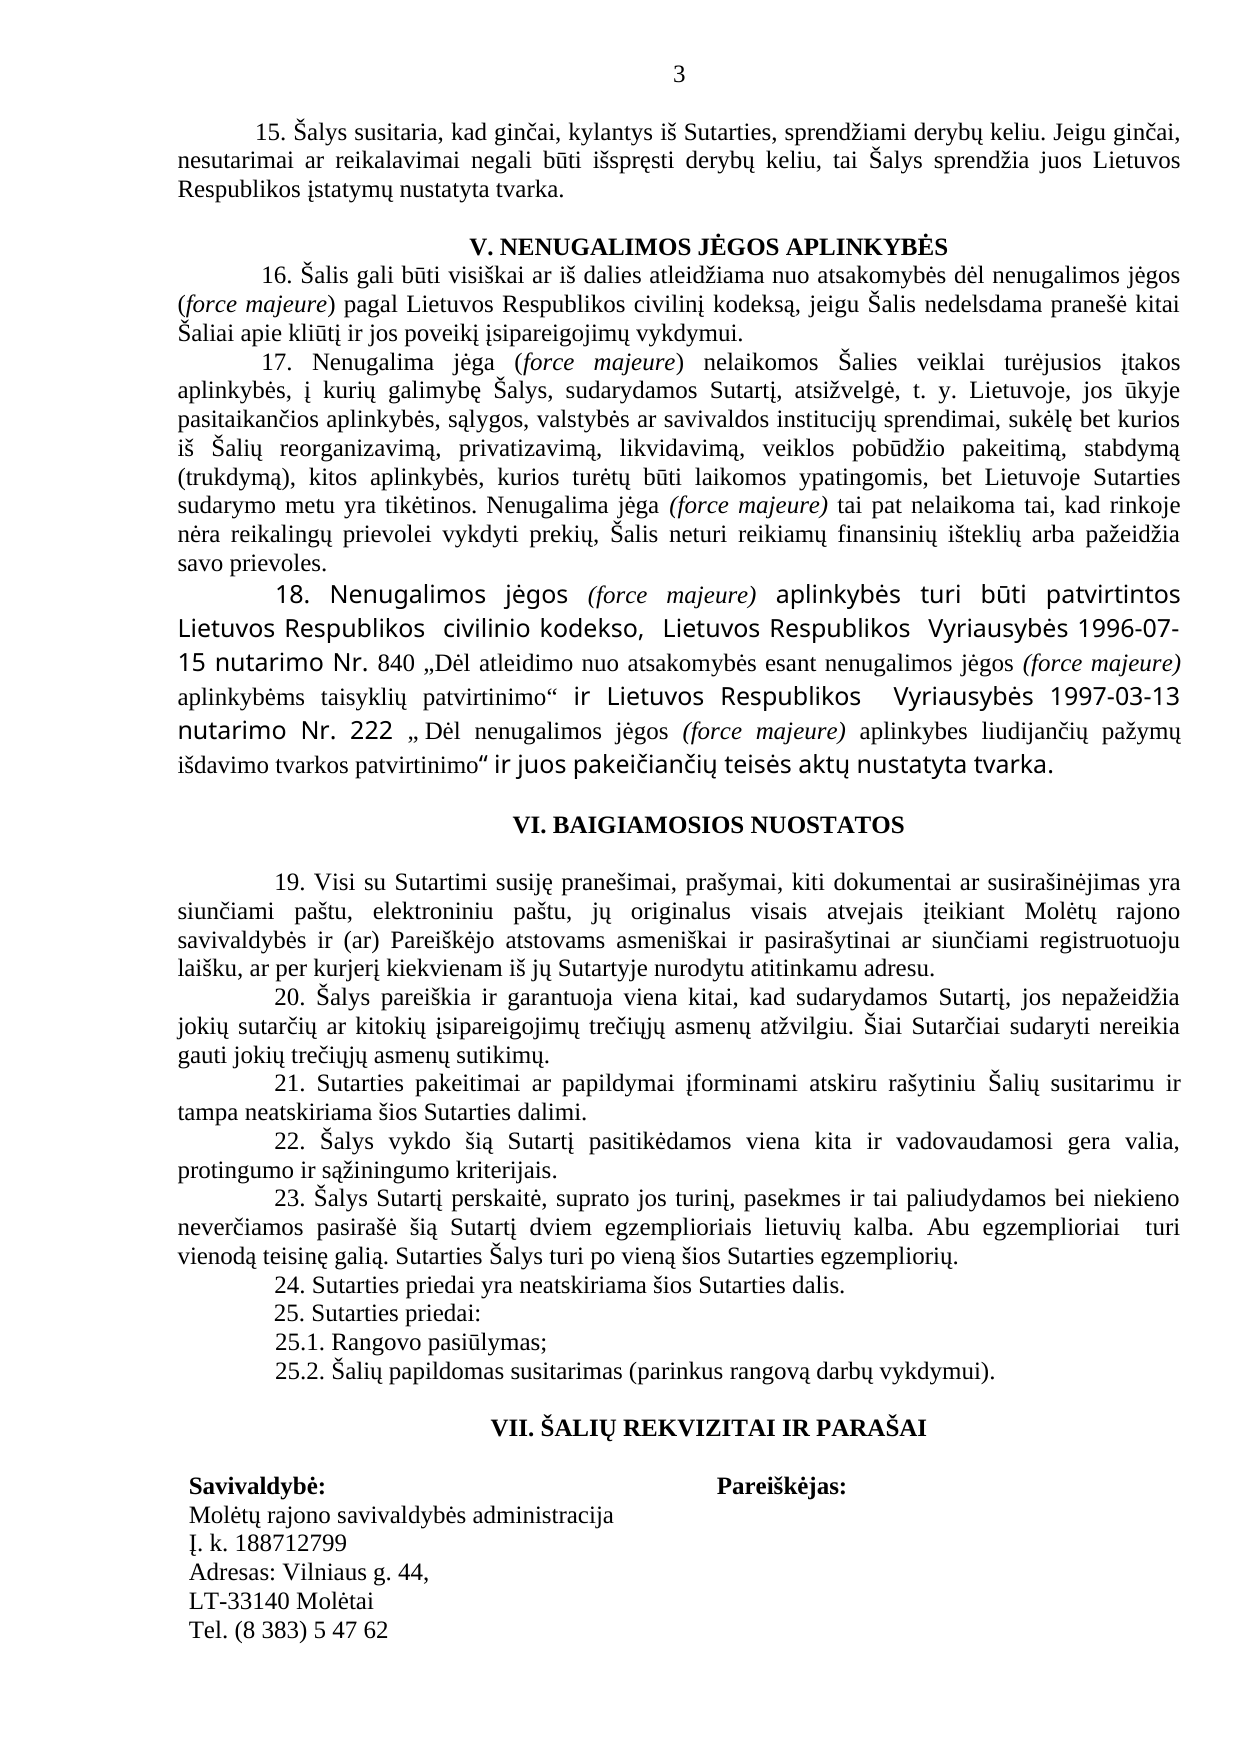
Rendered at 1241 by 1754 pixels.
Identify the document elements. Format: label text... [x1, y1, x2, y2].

text 25. Sutarties priedai: [274, 1298, 1181, 1327]
text 24. Sutarties priedai yra neatskiriama šios Sutarties dalis. [177, 1270, 1181, 1298]
text VII. ŠALIŲ REKVIZITAI IR PARAŠAI [177, 1413, 1181, 1442]
table_header Pareiškėjas: [705, 1471, 1162, 1643]
text 16. Šalis gali būti visiškai ar iš dalies atleidžiama nuo atsakomybės dėl nenugalimos jėgos (force majeure) pagal Lietuvos Respublikos civilinį kodeksą, jeigu Šalis nedelsdama pranešė kitai Šaliai apie kliūtį ir jos poveikį įsipareigojimų vykdymui. [177, 260, 1181, 347]
table_header Savivaldybė: Molėtų rajono savivaldybės administracija Į. k. 188712799 Adresas: Vilniaus g. 44, LT-33140 Molėtai Tel. (8 383) 5 47 62 [177, 1471, 705, 1643]
text 22. Šalys vykdo šią Sutartį pasitikėdamos viena kita ir vadovaudamosi gera valia, protingumo ir sąžiningumo kriterijais. [177, 1126, 1181, 1183]
text 20. Šalys pareiškia ir garantuoja viena kitai, kad sudarydamos Sutartį, jos nepažeidžia jokių sutarčių ar kitokių įsipareigojimų trečiųjų asmenų atžvilgiu. Šiai Sutarčiai sudaryti nereikia gauti jokių trečiųjų asmenų sutikimų. [177, 982, 1181, 1068]
text 15. Šalys susitaria, kad ginčai, kylantys iš Sutarties, sprendžiami derybų keliu. Jeigu ginčai, nesutarimai ar reikalavimai negali būti išspręsti derybų keliu, tai Šalys sprendžia juos Lietuvos Respublikos įstatymų nustatyta tvarka. [177, 117, 1181, 203]
text 21. Sutarties pakeitimai ar papildymai įforminami atskiru rašytiniu šalių susitarimu ir tampa neatskiriama šios Sutarties dalimi. [177, 1068, 1181, 1126]
text 19. Visi su Sutartimi susiję pranešimai, prašymai, kiti dokumentai ar susirašinėjimas yra siunčiami paštu, elektroniniu paštu, jų originalus visais atvejais įteikiant Molėtų rajono savivaldybės ir (ar) Pareiškėjo atstovams asmeniškai ir pasirašytinai ar siunčiami registruotuoju laišku, ar per kurjerį kiekvienam iš jų Sutartyje nurodytu atitinkamu adresu. [177, 867, 1181, 982]
text V. NENUGALIMOS JĖGOS APLINKYBĖS [177, 232, 1181, 260]
text VI. BAIGIAMOSIOS NUOSTATOS [177, 810, 1181, 838]
text 18. Nenugalimos jėgos (force majeure) aplinkybės turi būti patvirtintos Lietuvos Respublikos civilinio kodekso, Lietuvos Respublikos Vyriausybės 1996-07-15 nutarimo Nr. 840 „Dėl atleidimo nuo atsakomybės esant nenugalimos jėgos (force majeure) aplinkybėms taisyklių patvirtinimo“ ir Lietuvos Respublikos Vyriausybės 1997-03-13 nutarimo Nr. 222 „ Dėl nenugalimos jėgos (force majeure) aplinkybes liudijančių pažymų išdavimo tvarkos patvirtinimo“ ir juos pakeičiančių teisės aktų nustatyta tvarka. [177, 577, 1181, 781]
text 25.2. Šalių papildomas susitarimas (parinkus rangovą darbų vykdymui). [236, 1356, 1181, 1385]
text 23. Šalys Sutartį perskaitė, suprato jos turinį, pasekmes ir tai paliudydamos bei niekieno neverčiamos pasirašė šią Sutartį dviem egzemplioriais lietuvių kalba. Abu egzemplioriai turi vienodą teisinę galią. Sutarties Šalys turi po vieną šios Sutarties egzempliorių. [177, 1183, 1181, 1270]
text 17. Nenugalima jėga (force majeure) nelaikomos Šalies veiklai turėjusios įtakos aplinkybės, į kurių galimybę Šalys, sudarydamos Sutartį, atsižvelgė, t. y. Lietuvoje, jos ūkyje pasitaikančios aplinkybės, sąlygos, valstybės ar savivaldos institucijų sprendimai, sukėlę bet kurios iš Šalių reorganizavimą, privatizavimą, likvidavimą, veiklos pobūdžio pakeitimą, stabdymą (trukdymą), kitos aplinkybės, kurios turėtų būti laikomos ypatingomis, bet Lietuvoje Sutarties sudarymo metu yra tikėtinos. Nenugalima jėga (force majeure) tai pat nelaikoma tai, kad rinkoje nėra reikalingų prievolei vykdyti prekių, Šalis neturi reikiamų finansinių išteklių arba pažeidžia savo prievoles. [177, 347, 1181, 577]
text 25.1. Rangovo pasiūlymas; [236, 1327, 1181, 1356]
